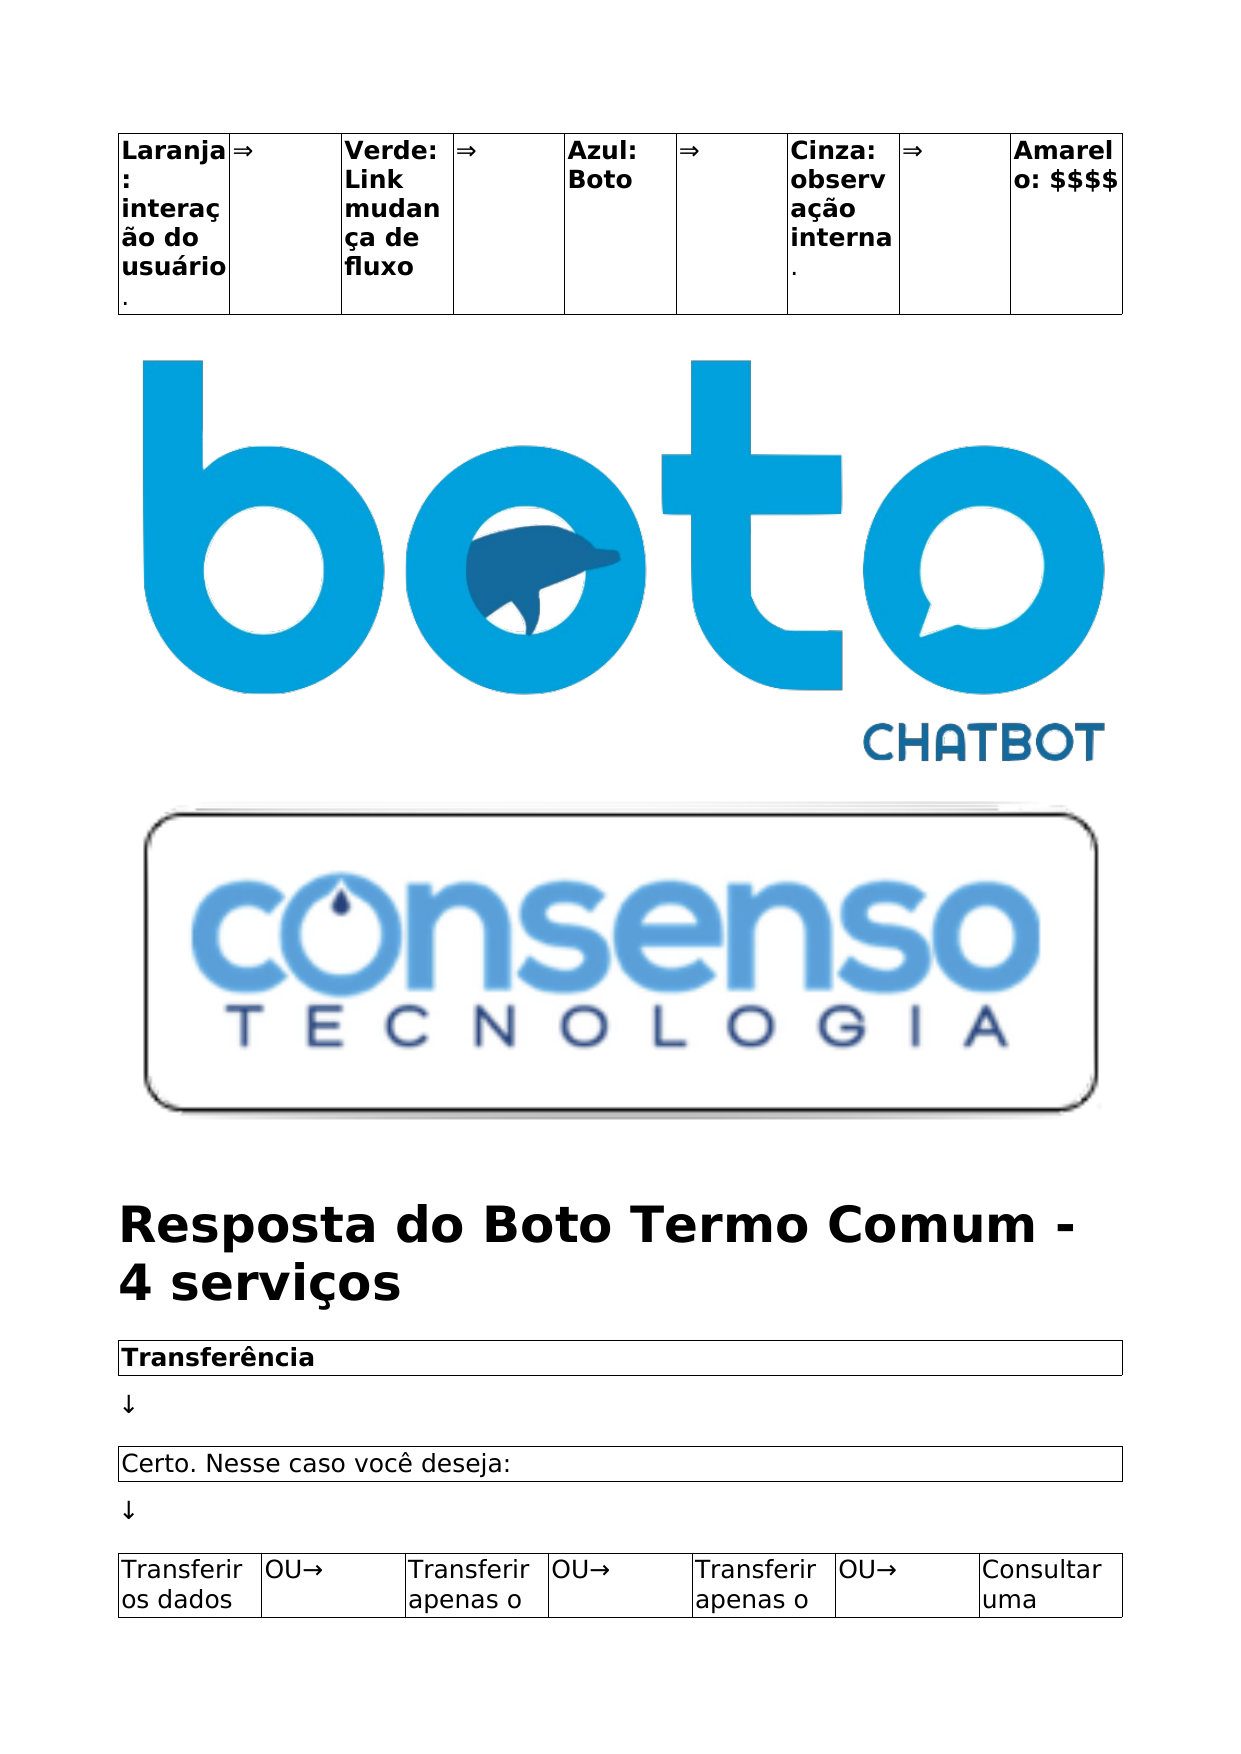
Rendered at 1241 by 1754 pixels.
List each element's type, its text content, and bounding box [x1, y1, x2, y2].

table_header ⇒ [677, 134, 787, 314]
table_header OU→ [836, 1554, 979, 1617]
subtitle Resposta do Boto Termo Comum - 4 serviços [118, 1196, 1122, 1312]
text ↓ [118, 1496, 1122, 1525]
picture [118, 328, 1123, 785]
table_header Transferir apenas o [406, 1554, 548, 1617]
table_header Transferir apenas o [693, 1554, 835, 1617]
table_header Amarelo: $$$$ [1011, 134, 1122, 314]
table_header Certo. Nesse caso você deseja: [119, 1447, 1122, 1481]
table_header Transferir os dados [119, 1554, 261, 1617]
table_header OU→ [262, 1554, 405, 1617]
table_header ⇒ [454, 134, 564, 314]
table_header ⇒ [230, 134, 341, 314]
table_header Laranja: interação do usuário. [119, 134, 229, 314]
text ↓ [118, 1390, 1122, 1419]
table_header Consultar uma [980, 1554, 1122, 1617]
table_header OU→ [549, 1554, 692, 1617]
table_header Verde: Link mudança de fluxo [342, 134, 453, 314]
table_header Azul: Boto [565, 134, 676, 314]
table_header ⇒ [900, 134, 1010, 314]
table_header Cinza: observação interna. [788, 134, 899, 314]
table_header Transferência [119, 1341, 1122, 1375]
picture [118, 797, 1123, 1147]
